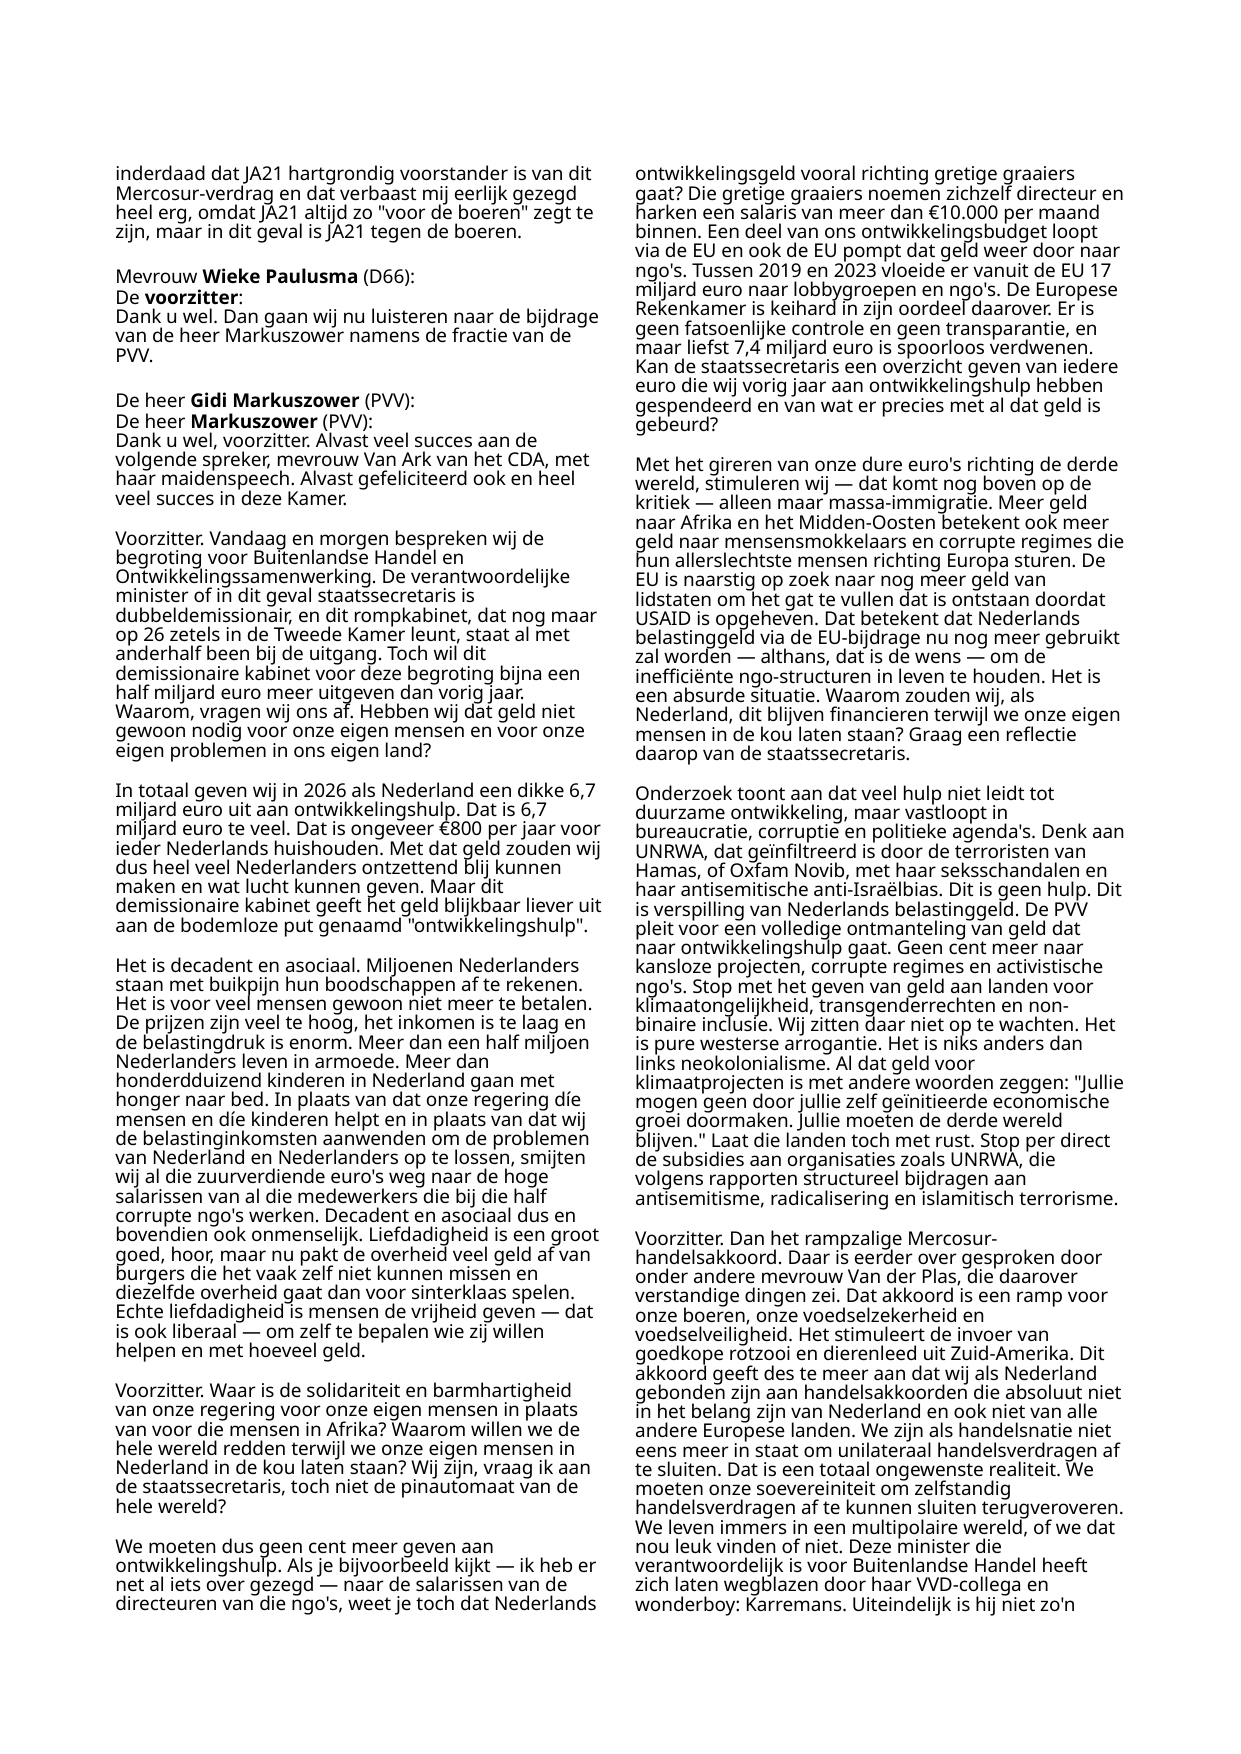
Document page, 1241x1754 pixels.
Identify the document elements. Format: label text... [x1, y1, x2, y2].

text inderdaad dat JA21 hartgrondig voorstander is van dit Mercosur-verdrag en dat verbaast mij eerlijk gezegd heel erg, omdat JA21 altijd zo "voor de boeren" zegt te zijn, maar in dit geval is JA21 tegen de boeren. [115, 165, 605, 242]
text Met het gireren van onze dure euro's richting de derde wereld, stimuleren wij — dat komt nog boven op de kritiek — alleen maar massa-immigratie. Meer geld naar Afrika en het Midden-Oosten betekent ook meer geld naar mensensmokkelaars en corrupte regimes die hun allerslechtste mensen richting Europa sturen. De EU is naarstig op zoek naar nog meer geld van lidstaten om het gat te vullen dat is ontstaan doordat USAID is opgeheven. Dat betekent dat Nederlands belastinggeld via de EU-bijdrage nu nog meer gebruikt zal worden — althans, dat is de wens — om de inefficiënte ngo-structuren in leven te houden. Het is een absurde situatie. Waarom zouden wij, als Nederland, dit blijven financieren terwijl we onze eigen mensen in de kou laten staan? Graag een reflectie daarop van de staatssecretaris. [635, 456, 1125, 764]
text ontwikkelingsgeld vooral richting gretige graaiers gaat? Die gretige graaiers noemen zichzelf directeur en harken een salaris van meer dan €10.000 per maand binnen. Een deel van ons ontwikkelingsbudget loopt via de EU en ook de EU pompt dat geld weer door naar ngo's. Tussen 2019 en 2023 vloeide er vanuit de EU 17 miljard euro naar lobbygroepen en ngo's. De Europese Rekenkamer is keihard in zijn oordeel daarover. Er is geen fatsoenlijke controle en geen transparantie, en maar liefst 7,4 miljard euro is spoorloos verdwenen. Kan de staatssecretaris een overzicht geven van iedere euro die wij vorig jaar aan ontwikkelingshulp hebben gespendeerd en van wat er precies met al dat geld is gebeurd? [635, 165, 1125, 435]
text Voorzitter. Vandaag en morgen bespreken wij de begroting voor Buitenlandse Handel en Ontwikkelingssamenwerking. De verantwoordelijke minister of in dit geval staatssecretaris is dubbeldemissionair, en dit rompkabinet, dat nog maar op 26 zetels in de Tweede Kamer leunt, staat al met anderhalf been bij de uitgang. Toch wil dit demissionaire kabinet voor deze begroting bijna een half miljard euro meer uitgeven dan vorig jaar. Waarom, vragen wij ons af. Hebben wij dat geld niet gewoon nodig voor onze eigen mensen en voor onze eigen problemen in ons eigen land? [115, 530, 605, 761]
text In totaal geven wij in 2026 als Nederland een dikke 6,7 miljard euro uit aan ontwikkelingshulp. Dat is 6,7 miljard euro te veel. Dat is ongeveer €800 per jaar voor ieder Nederlands huishouden. Met dat geld zouden wij dus heel veel Nederlanders ontzettend blij kunnen maken en wat lucht kunnen geven. Maar dit demissionaire kabinet geeft het geld blijkbaar liever uit aan de bodemloze put genaamd "ontwikkelingshulp". [115, 782, 605, 936]
text Dank u wel, voorzitter. Alvast veel succes aan de volgende spreker, mevrouw Van Ark van het CDA, met haar maidenspeech. Alvast gefeliciteerd ook en heel veel succes in deze Kamer. [115, 432, 605, 509]
text Voorzitter. Dan het rampzalige Mercosur-handelsakkoord. Daar is eerder over gesproken door onder andere mevrouw Van der Plas, die daarover verstandige dingen zei. Dat akkoord is een ramp voor onze boeren, onze voedselzekerheid en voedselveiligheid. Het stimuleert de invoer van goedkope rotzooi en dierenleed uit Zuid-Amerika. Dit akkoord geeft des te meer aan dat wij als Nederland gebonden zijn aan handelsakkoorden die absoluut niet in het belang zijn van Nederland en ook niet van alle andere Europese landen. We zijn als handelsnatie niet eens meer in staat om unilateraal handelsverdragen af te sluiten. Dat is een totaal ongewenste realiteit. We moeten onze soevereiniteit om zelfstandig handelsverdragen af te kunnen sluiten terugveroveren. We leven immers in een multipolaire wereld, of we dat nou leuk vinden of niet. Deze minister die verantwoordelijk is voor Buitenlandse Handel heeft zich laten wegblazen door haar VVD-collega en wonderboy: Karremans. Uiteindelijk is hij niet zo'n [635, 1229, 1125, 1615]
text We moeten dus geen cent meer geven aan ontwikkelingshulp. Als je bijvoorbeeld kijkt — ik heb er net al iets over gezegd — naar de salarissen van de directeuren van die ngo's, weet je toch dat Nederlands [115, 1538, 605, 1615]
text De voorzitter: [115, 289, 605, 308]
text Mevrouw Wieke Paulusma (D66): [115, 263, 605, 289]
text Voorzitter. Waar is de solidariteit en barmhartigheid van onze regering voor onze eigen mensen in plaats van voor die mensen in Afrika? Waarom willen we de hele wereld redden terwijl we onze eigen mensen in Nederland in de kou laten staan? Wij zijn, vraag ik aan de staatssecretaris, toch niet de pinautomaat van de hele wereld? [115, 1382, 605, 1517]
text De heer Gidi Markuszower (PVV): [115, 387, 605, 413]
text Onderzoek toont aan dat veel hulp niet leidt tot duurzame ontwikkeling, maar vastloopt in bureaucratie, corruptie en politieke agenda's. Denk aan UNRWA, dat geïnfiltreerd is door de terroristen van Hamas, of Oxfam Novib, met haar seksschandalen en haar antisemitische anti-Israëlbias. Dit is geen hulp. Dit is verspilling van Nederlands belastinggeld. De PVV pleit voor een volledige ontmanteling van geld dat naar ontwikkelingshulp gaat. Geen cent meer naar kansloze projecten, corrupte regimes en activistische ngo's. Stop met het geven van geld aan landen voor klimaatongelijkheid, transgenderrechten en non-binaire inclusie. Wij zitten daar niet op te wachten. Het is pure westerse arrogantie. Het is niks anders dan links neokolonialisme. Al dat geld voor klimaatprojecten is met andere woorden zeggen: "Jullie mogen geen door jullie zelf geïnitieerde economische groei doormaken. Jullie moeten de derde wereld blijven." Laat die landen toch met rust. Stop per direct de subsidies aan organisaties zoals UNRWA, die volgens rapporten structureel bijdragen aan antisemitisme, radicalisering en islamitisch terrorisme. [635, 785, 1125, 1209]
text Dank u wel. Dan gaan wij nu luisteren naar de bijdrage van de heer Markuszower namens de fractie van de PVV. [115, 308, 605, 366]
text De heer Markuszower (PVV): [115, 413, 605, 432]
text Het is decadent en asociaal. Miljoenen Nederlanders staan met buikpijn hun boodschappen af te rekenen. Het is voor veel mensen gewoon niet meer te betalen. De prijzen zijn veel te hoog, het inkomen is te laag en de belastingdruk is enorm. Meer dan een half miljoen Nederlanders leven in armoede. Meer dan honderdduizend kinderen in Nederland gaan met honger naar bed. In plaats van dat onze regering díe mensen en díe kinderen helpt en in plaats van dat wij de belastinginkomsten aanwenden om de problemen van Nederland en Nederlanders op te lossen, smijten wij al die zuurverdiende euro's weg naar de hoge salarissen van al die medewerkers die bij die half corrupte ngo's werken. Decadent en asociaal dus en bovendien ook onmenselijk. Liefdadigheid is een groot goed, hoor, maar nu pakt de overheid veel geld af van burgers die het vaak zelf niet kunnen missen en diezelfde overheid gaat dan voor sinterklaas spelen. Echte liefdadigheid is mensen de vrijheid geven — dat is ook liberaal — om zelf te bepalen wie zij willen helpen en met hoeveel geld. [115, 957, 605, 1361]
